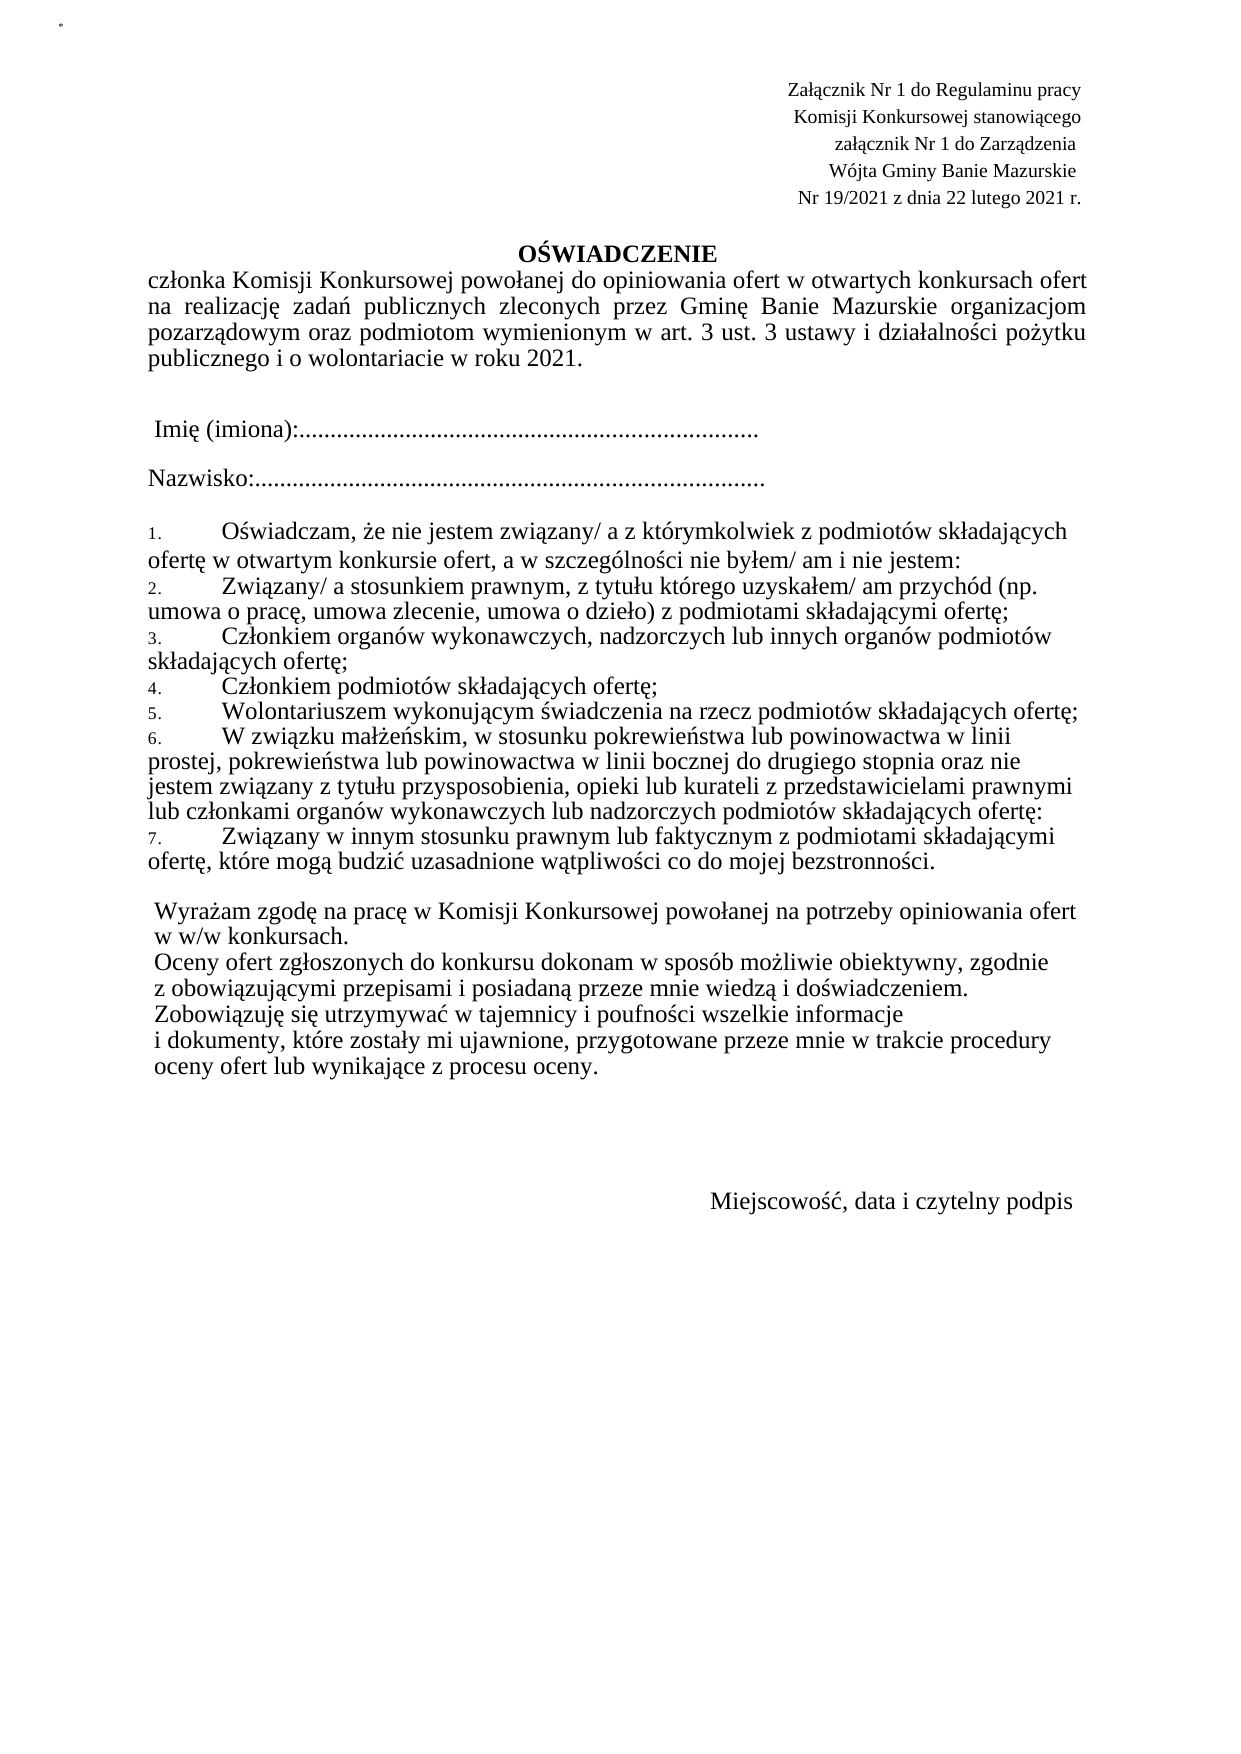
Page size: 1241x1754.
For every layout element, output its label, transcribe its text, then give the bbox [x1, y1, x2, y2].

list Związany w innym stosunku prawnym lub faktycznym z podmiotami składającymi ofertę, które mogą budzić uzasadnione wątpliwości co do mojej bezstronności. [148, 824, 1081, 874]
list Członkiem organów wykonawczych, nadzorczych lub innych organów podmiotów składających ofertę; [148, 624, 1081, 674]
text Miejscowość, data i czytelny podpis [148, 1192, 1073, 1213]
text * [58, 22, 75, 32]
list Członkiem podmiotów składających ofertę; [148, 674, 1081, 699]
text Wyrażam zgodę na pracę w Komisji Konkursowej powołanej na potrzeby opiniowania ofert w w/w konkursach. [154, 899, 1081, 949]
list Oświadczam, że nie jestem związany/ a z którymkolwiek z podmiotów składających ofertę w otwartym konkursie ofert, a w szczególności nie byłem/ am i nie jestem: [148, 517, 1081, 574]
text członka Komisji Konkursowej powołanej do opiniowania ofert w otwartych konkursach ofert na realizację zadań publicznych zleconych przez Gminę Banie Mazurskie organizacjom pozarządowym oraz podmiotom wymienionym w art. 3 ust. 3 ustawy i działalności pożytku publicznego i o wolontariacie w roku 2021. [148, 268, 1087, 372]
list Związany/ a stosunkiem prawnym, z tytułu którego uzyskałem/ am przychód (np. umowa o pracę, umowa zlecenie, umowa o dzieło) z podmiotami składającymi ofertę; [148, 574, 1081, 624]
subtitle Nazwisko: [148, 469, 1087, 490]
text Załącznik Nr 1 do Regulaminu pracy Komisji Konkursowej stanowiącego załącznik Nr 1 do Zarządzenia Wójta Gminy Banie Mazurskie Nr 19/2021 z dnia 22 lutego 2021 r. [743, 75, 1081, 210]
text Imię (imiona): [154, 421, 1087, 442]
text Oceny ofert zgłoszonych do konkursu dokonam w sposób możliwie obiektywny, zgodnie z obowiązującymi przepisami i posiadaną przeze mnie wiedzą i doświadczeniem. [154, 949, 1081, 1002]
list Wolontariuszem wykonującym świadczenia na rzecz podmiotów składających ofertę; [148, 699, 1081, 724]
text OŚWIADCZENIE [148, 242, 1087, 268]
list W związku małżeńskim, w stosunku pokrewieństwa lub powinowactwa w linii prostej, pokrewieństwa lub powinowactwa w linii bocznej do drugiego stopnia oraz nie jestem związany z tytułu przysposobienia, opieki lub kurateli z przedstawicielami prawnymi lub członkami organów wykonawczych lub nadzorczych podmiotów składających ofertę: [148, 724, 1081, 824]
text Zobowiązuję się utrzymywać w tajemnicy i poufności wszelkie informacje i dokumenty, które zostały mi ujawnione, przygotowane przeze mnie w trakcie procedury oceny ofert lub wynikające z procesu oceny. [154, 1002, 1081, 1080]
